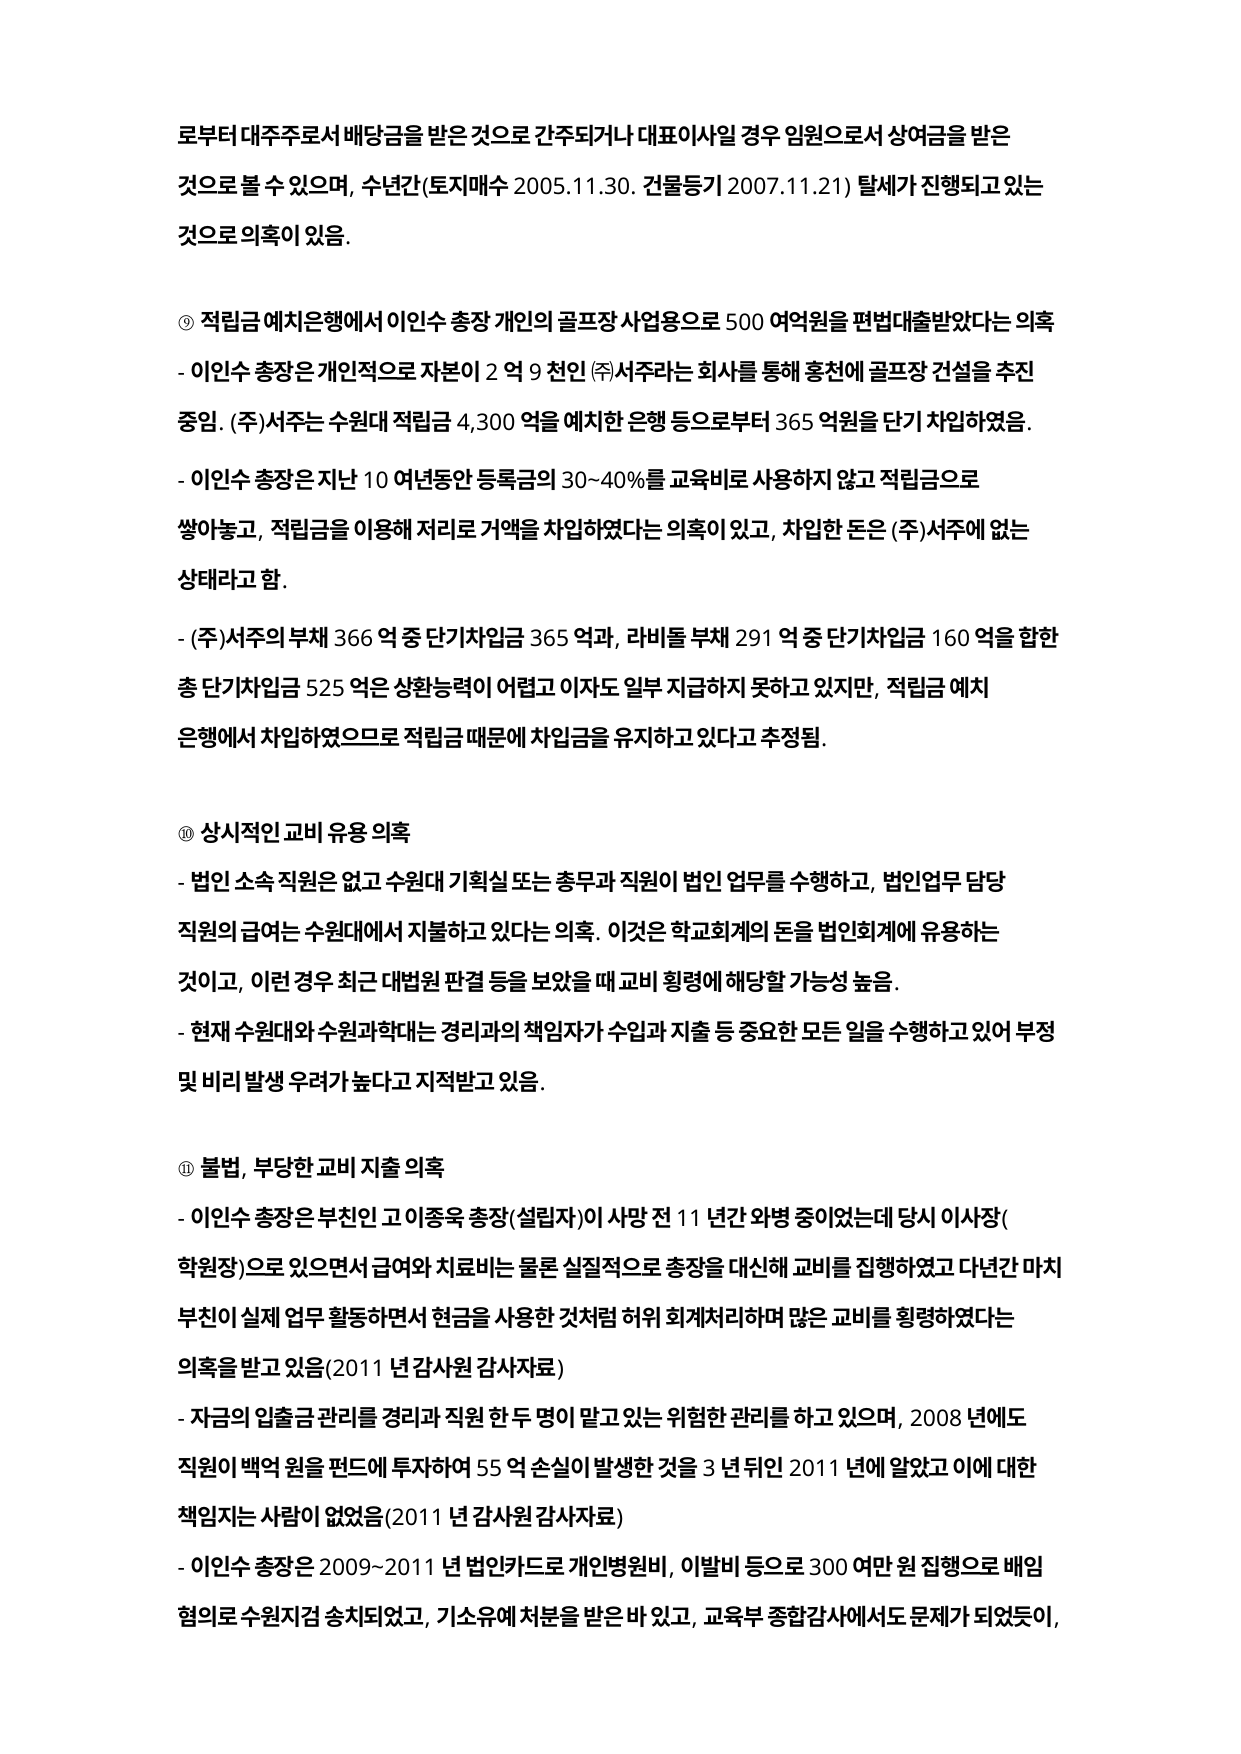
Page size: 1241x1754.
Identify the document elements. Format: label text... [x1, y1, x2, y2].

text - 법인 소속 직원은 없고 수원대 기획실 또는 총무과 직원이 법인 업무를 수행하고, 법인업무 담당 직원의 급여는 수원대에서 지불하고 있다는 의혹. 이것은 학교회계의 돈을 법인회계에 유용하는 것이고, 이런 경우 최근 대법원 판결 등을 보았을 때 교비 횡령에 해당할 가능성 높음. [177, 864, 1063, 997]
text - 현재 수원대와 수원과학대는 경리과의 책임자가 수입과 지출 등 중요한 모든 일을 수행하고 있어 부정 및 비리 발생 우려가 높다고 지적받고 있음. [177, 1014, 1063, 1097]
text - 이인수 총장은 2009~2011년 법인카드로 개인병원비, 이발비 등으로 300여만 원 집행으로 배임 혐의로 수원지검 송치되었고, 기소유예 처분을 받은 바 있고, 교육부 종합감사에서도 문제가 되었듯이, [177, 1549, 1063, 1632]
text - 자금의 입출금 관리를 경리과 직원 한 두 명이 맡고 있는 위험한 관리를 하고 있으며, 2008년에도 직원이 백억 원을 펀드에 투자하여 55억 손실이 발생한 것을 3년 뒤인 2011년에 알았고 이에 대한 책임지는 사람이 없었음(2011년 감사원 감사자료) [177, 1399, 1063, 1533]
text - 이인수 총장은 지난 10여년동안 등록금의 30~40%를 교육비로 사용하지 않고 적립금으로 쌓아놓고, 적립금을 이용해 저리로 거액을 차입하였다는 의혹이 있고, 차입한 돈은 (주)서주에 없는 상태라고 함. [177, 462, 1063, 595]
text ⑪ 불법, 부당한 교비 지출 의혹 [177, 1150, 1063, 1183]
text 로부터 대주주로서 배당금을 받은 것으로 간주되거나 대표이사일 경우 임원으로서 상여금을 받은 것으로 볼 수 있으며, 수년간(토지매수 2005.11.30. 건물등기 2007.11.21) 탈세가 진행되고 있는 것으로 의혹이 있음. [177, 118, 1063, 251]
text ⑩ 상시적인 교비 유용 의혹 [177, 814, 1063, 848]
text - 이인수 총장은 부친인 고 이종욱 총장(설립자)이 사망 전 11년간 와병 중이었는데 당시 이사장(학원장)으로 있으면서 급여와 치료비는 물론 실질적으로 총장을 대신해 교비를 집행하였고 다년간 마치 부친이 실제 업무 활동하면서 현금을 사용한 것처럼 허위 회계처리하며 많은 교비를 횡령하였다는 의혹을 받고 있음(2011년 감사원 감사자료) [177, 1200, 1063, 1383]
text - 이인수 총장은 개인적으로 자본이 2억9천인 ㈜서주라는 회사를 통해 홍천에 골프장 건설을 추진 중임. (주)서주는 수원대 적립금 4,300억을 예치한 은행 등으로부터 365억원을 단기 차입하였음. [177, 354, 1063, 437]
text ⑨ 적립금 예치은행에서 이인수 총장 개인의 골프장 사업용으로 500여억원을 편법대출받았다는 의혹 [177, 304, 1063, 337]
text - (주)서주의 부채 366억 중 단기차입금 365억과, 라비돌 부채 291억 중 단기차입금 160억을 합한 총 단기차입금 525억은 상환능력이 어렵고 이자도 일부 지급하지 못하고 있지만, 적립금 예치 은행에서 차입하였으므로 적립금 때문에 차입금을 유지하고 있다고 추정됨. [177, 620, 1063, 753]
